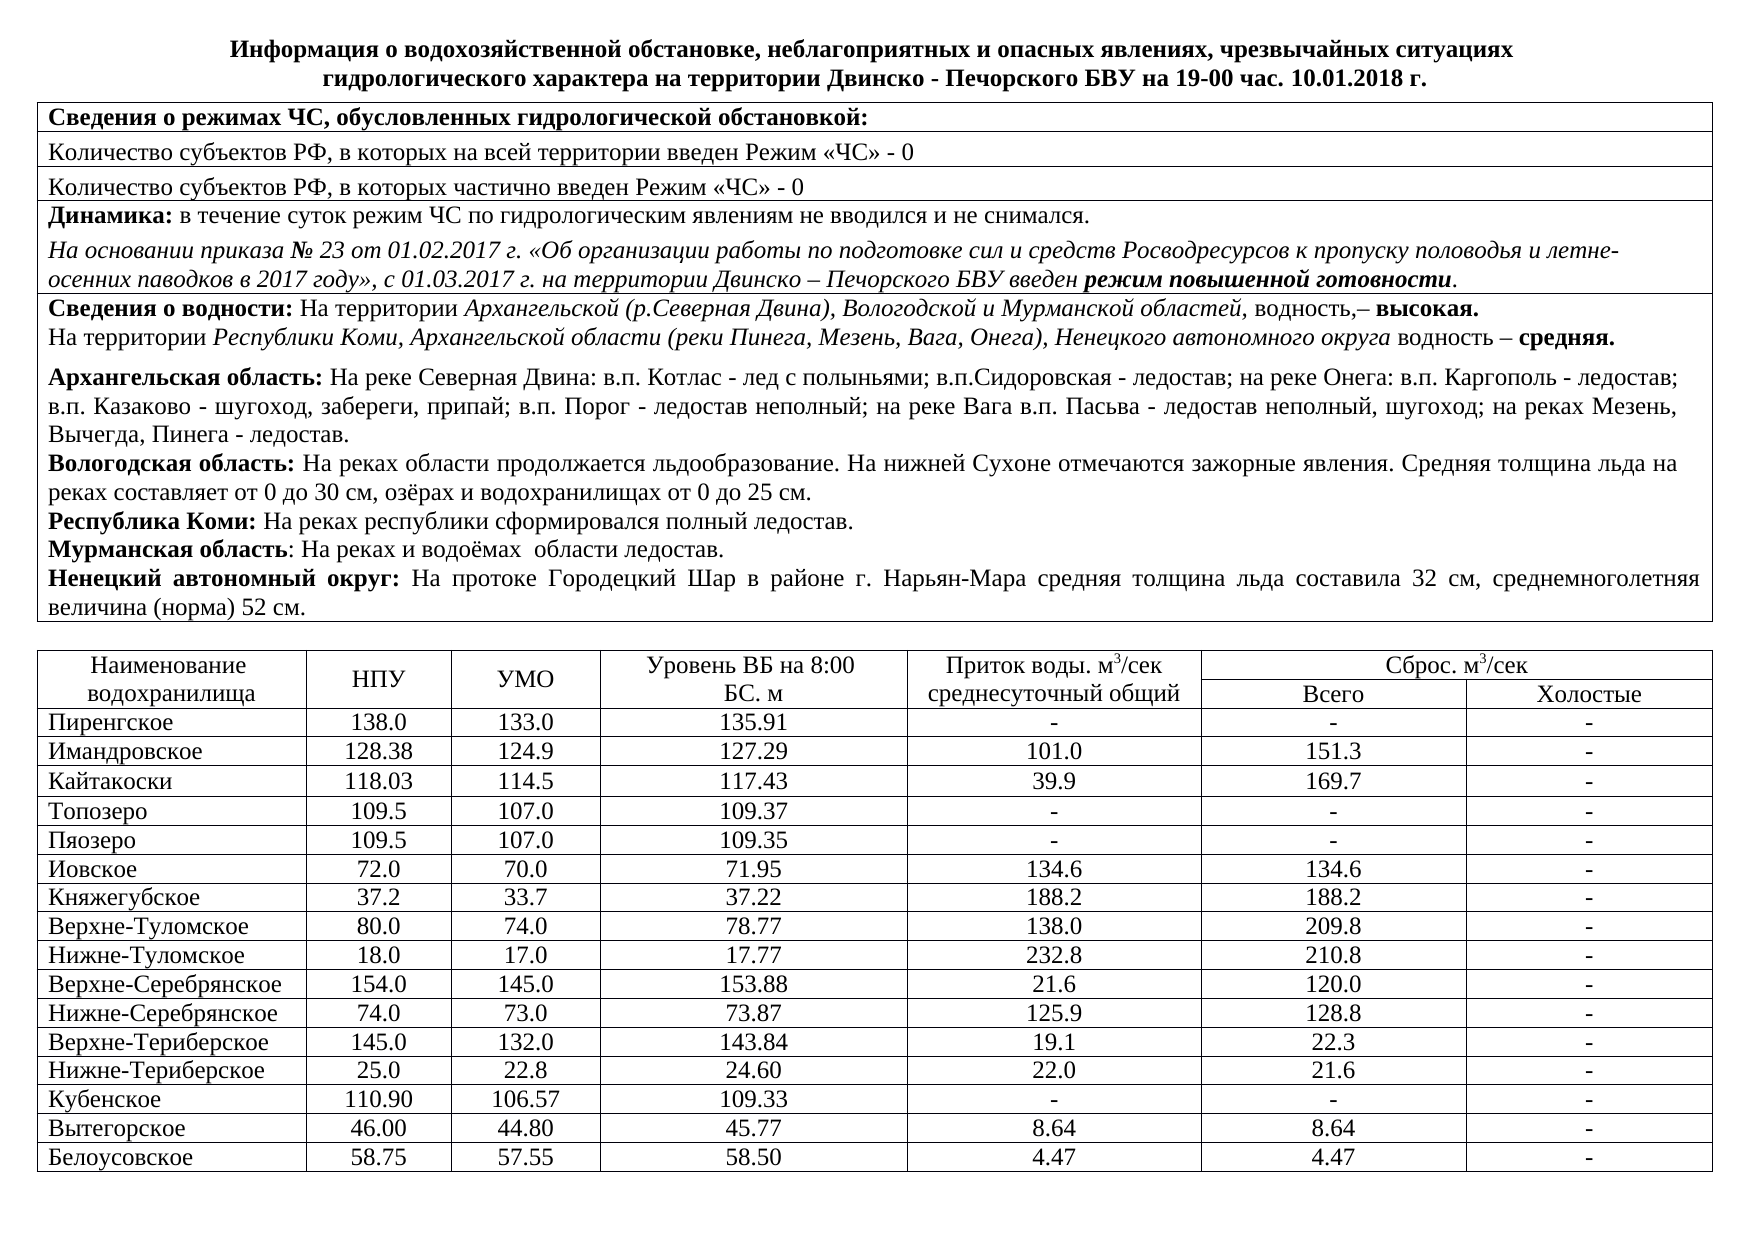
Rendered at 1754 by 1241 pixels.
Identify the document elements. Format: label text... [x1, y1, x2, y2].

table_cell 128.38 [307, 737, 451, 765]
table_cell - [908, 826, 1201, 853]
table_cell Кайтакоски [38, 766, 306, 796]
table_cell 80.0 [307, 912, 451, 940]
table_cell 138.0 [307, 709, 451, 736]
table_cell Количество субъектов РФ, в которых частично введен Режим «ЧС» - 0 [38, 167, 1712, 200]
table_cell 188.2 [908, 884, 1201, 911]
table_cell 17.0 [452, 941, 600, 969]
table_cell 58.50 [601, 1143, 907, 1171]
table_cell 153.88 [601, 970, 907, 998]
table_cell 135.91 [601, 709, 907, 736]
table_cell 33.7 [452, 884, 600, 911]
table_cell Сведения о водности: На территории Архангельской (р.Северная Двина), Вологодской и Мурманской областей, водность,– высокая. На территории Республики Коми, Архангельской области (реки Пинега, Мезень, Вага, Онега), Ненецкого автономного округа водность – средняя. Архангельская область: На реке Северная Двина: в.п. Котлас - лед с полыньями; в.п.Сидоровская - ледостав; на реке Онега: в.п. Каргополь - ледостав; в.п. Казаково - шугоход, забереги, припай; в.п. Порог - ледостав неполный; на реке Вага в.п. Пасьва - ледостав неполный, шугоход; на реках Мезень, Вычегда, Пинега - ледостав. Вологодская область: На реках области продолжается льдообразование. На нижней Сухоне отмечаются зажорные явления. Средняя толщина льда на реках составляет от 0 до 30 см, озёрах и водохранилищах от 0 до 25 см. Республика Коми: На реках республики сформировался полный ледостав. Мурманская область: На реках и водоёмах области ледостав. Ненецкий автономный округ: На протоке Городецкий Шар в районе г. Нарьян-Мара средняя толщина льда составила 32 см, среднемноголетняя величина (норма) 52 см. [38, 294, 1712, 621]
table_cell Нижне-Териберское [38, 1057, 306, 1084]
table_cell 71.95 [601, 855, 907, 882]
table_cell Пяозеро [38, 826, 306, 853]
table_cell 133.0 [452, 709, 600, 736]
table_cell 73.0 [452, 999, 600, 1027]
table_cell 46.00 [307, 1114, 451, 1142]
table_cell - [908, 1085, 1201, 1113]
table_cell - [1202, 797, 1466, 825]
table_cell Топозеро [38, 797, 306, 825]
table_cell - [1467, 766, 1712, 796]
table_cell 109.5 [307, 797, 451, 825]
table_cell 132.0 [452, 1028, 600, 1056]
table_cell 106.57 [452, 1085, 600, 1113]
table_cell Верхне-Туломское [38, 912, 306, 940]
table_header Уровень ВБ на 8:00 БС. м [601, 651, 907, 707]
table_cell - [1467, 797, 1712, 825]
table_cell - [1202, 709, 1466, 736]
table_cell 128.8 [1202, 999, 1466, 1027]
table_cell - [1467, 1143, 1712, 1171]
table_cell 124.9 [452, 737, 600, 765]
table_cell 134.6 [908, 855, 1201, 882]
table_cell Иовское [38, 855, 306, 882]
table_cell - [1467, 1114, 1712, 1142]
table_cell Холостые [1467, 680, 1712, 707]
table_cell 21.6 [1202, 1057, 1466, 1084]
table_cell 37.22 [601, 884, 907, 911]
table_cell - [1467, 855, 1712, 882]
table_cell 138.0 [908, 912, 1201, 940]
table_cell 73.87 [601, 999, 907, 1027]
table_cell 209.8 [1202, 912, 1466, 940]
table_cell 8.64 [1202, 1114, 1466, 1142]
table_cell 74.0 [307, 999, 451, 1027]
table_cell 107.0 [452, 826, 600, 853]
table_cell 101.0 [908, 737, 1201, 765]
table_cell - [1467, 941, 1712, 969]
table_cell Княжегубское [38, 884, 306, 911]
table_cell 120.0 [1202, 970, 1466, 998]
table_cell 70.0 [452, 855, 600, 882]
table_cell 210.8 [1202, 941, 1466, 969]
table_cell - [1202, 826, 1466, 853]
table_cell 117.43 [601, 766, 907, 796]
table_header Сброс. м3/сек [1202, 651, 1712, 678]
table_cell Вытегорское [38, 1114, 306, 1142]
table_cell 24.60 [601, 1057, 907, 1084]
table_cell 143.84 [601, 1028, 907, 1056]
table_cell 107.0 [452, 797, 600, 825]
table_cell 39.9 [908, 766, 1201, 796]
table_cell 44.80 [452, 1114, 600, 1142]
table_cell 154.0 [307, 970, 451, 998]
table_cell 74.0 [452, 912, 600, 940]
table_cell Пиренгское [38, 709, 306, 736]
table_cell 22.8 [452, 1057, 600, 1084]
table_cell 37.2 [307, 884, 451, 911]
table_cell 145.0 [452, 970, 600, 998]
table_cell Нижне-Туломское [38, 941, 306, 969]
table_cell - [908, 797, 1201, 825]
subtitle Остальные данные без изменений. [54, 622, 1713, 650]
table_cell Всего [1202, 680, 1466, 707]
table_cell - [1467, 737, 1712, 765]
table_cell 25.0 [307, 1057, 451, 1084]
table_cell 169.7 [1202, 766, 1466, 796]
table_cell 18.0 [307, 941, 451, 969]
table_header Наименование водохранилища [38, 651, 306, 707]
table_cell 78.77 [601, 912, 907, 940]
table_cell 4.47 [908, 1143, 1201, 1171]
table_cell - [1467, 1028, 1712, 1056]
table_cell 72.0 [307, 855, 451, 882]
table_cell 109.5 [307, 826, 451, 853]
table_cell 188.2 [1202, 884, 1466, 911]
table_cell - [1467, 1085, 1712, 1113]
table_cell Динамика: в течение суток режим ЧС по гидрологическим явлениям не вводился и не снимался. На основании приказа № 23 от 01.02.2017 г. «Об организации работы по подготовке сил и средств Росводресурсов к пропуску половодья и летне-осенних паводков в 2017 году», с 01.03.2017 г. на территории Двинско – Печорского БВУ введен режим повышенной готовности. [38, 201, 1712, 293]
table_cell 145.0 [307, 1028, 451, 1056]
table_cell - [1467, 709, 1712, 736]
table_cell - [1467, 912, 1712, 940]
table_cell 232.8 [908, 941, 1201, 969]
table_cell 22.0 [908, 1057, 1201, 1084]
table_cell - [1467, 970, 1712, 998]
table_cell 114.5 [452, 766, 600, 796]
table_cell 17.77 [601, 941, 907, 969]
table_cell 134.6 [1202, 855, 1466, 882]
table_cell 21.6 [908, 970, 1201, 998]
table_cell 58.75 [307, 1143, 451, 1171]
table_cell Имандровское [38, 737, 306, 765]
table_cell - [1467, 999, 1712, 1027]
table_cell 109.33 [601, 1085, 907, 1113]
table_cell 110.90 [307, 1085, 451, 1113]
table_cell 127.29 [601, 737, 907, 765]
table_header Сведения о режимах ЧС, обусловленных гидрологической обстановкой: [38, 103, 1712, 131]
table_cell 57.55 [452, 1143, 600, 1171]
table_cell - [1467, 826, 1712, 853]
table_header НПУ [307, 651, 451, 707]
table_cell 22.3 [1202, 1028, 1466, 1056]
table_cell 4.47 [1202, 1143, 1466, 1171]
table_cell 109.37 [601, 797, 907, 825]
subtitle Информация о водохозяйственной обстановке, неблагоприятных и опасных явлениях, чрезвычайных ситуациях гидрологического характера на территории Двинско - Печорского БВУ на 19-00 час. 10.01.2018 г. [37, 34, 1713, 92]
table_cell 109.35 [601, 826, 907, 853]
table_header Приток воды. м3/сек среднесуточный общий [908, 651, 1201, 707]
table_cell 125.9 [908, 999, 1201, 1027]
table_cell 45.77 [601, 1114, 907, 1142]
table_cell - [1467, 884, 1712, 911]
table_cell Кубенское [38, 1085, 306, 1113]
table_header УМО [452, 651, 600, 707]
table_cell Белоусовское [38, 1143, 306, 1171]
table_cell - [1467, 1057, 1712, 1084]
table_cell Верхне-Серебрянское [38, 970, 306, 998]
table_cell Нижне-Серебрянское [38, 999, 306, 1027]
table_cell - [908, 709, 1201, 736]
table_cell 19.1 [908, 1028, 1201, 1056]
table_cell Верхне-Териберское [38, 1028, 306, 1056]
table_cell Количество субъектов РФ, в которых на всей территории введен Режим «ЧС» - 0 [38, 132, 1712, 166]
table_cell - [1202, 1085, 1466, 1113]
table_cell 118.03 [307, 766, 451, 796]
table_cell 151.3 [1202, 737, 1466, 765]
table_cell 8.64 [908, 1114, 1201, 1142]
